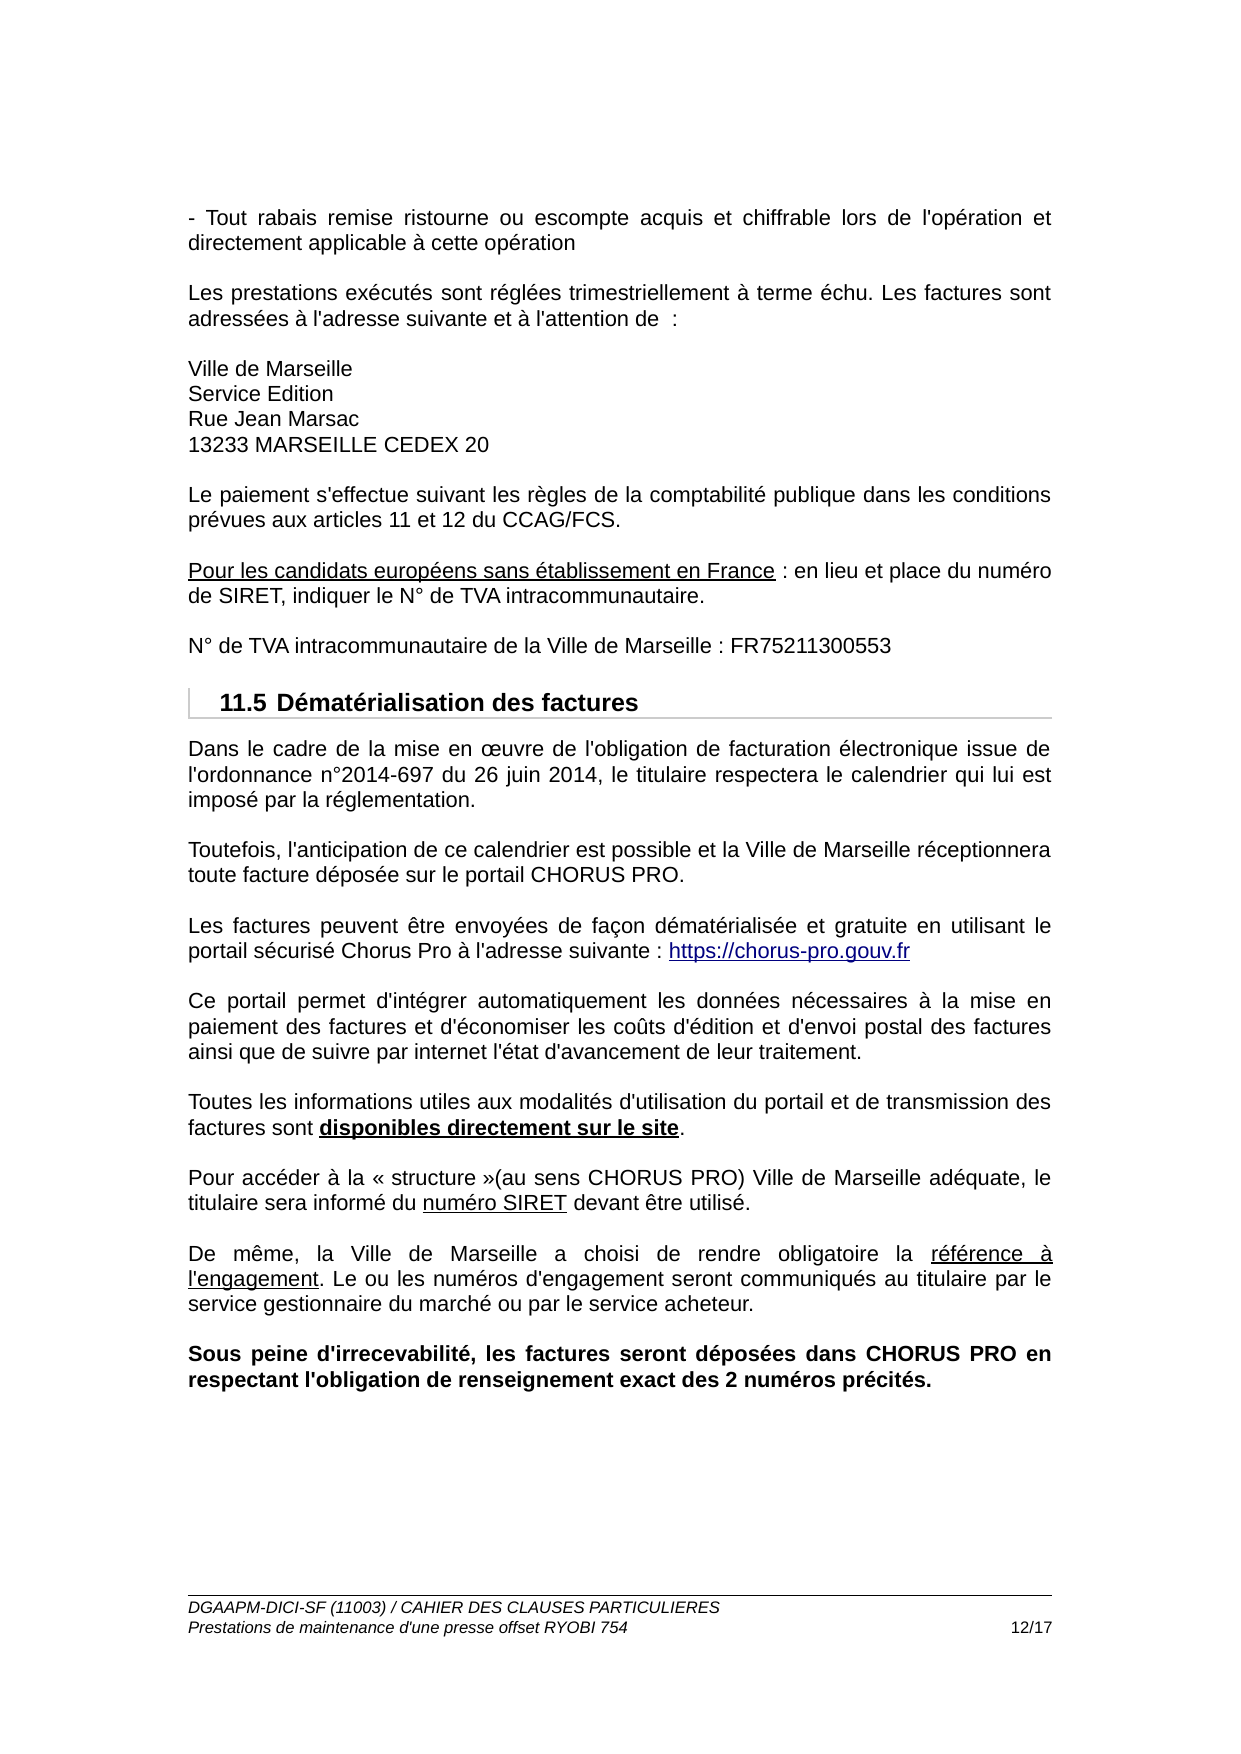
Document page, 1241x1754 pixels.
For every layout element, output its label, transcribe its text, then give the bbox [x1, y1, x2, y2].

text Les prestations exécutés sont réglées trimestriellement à terme échu. Les factures sont adressées à l'adresse suivante et à l'attention de : [188, 280, 1052, 331]
text Toutefois, l'anticipation de ce calendrier est possible et la Ville de Marseille réceptionnera toute facture déposée sur le portail CHORUS PRO. [188, 837, 1052, 888]
text 13233 MARSEILLE CEDEX 20 [188, 431, 1052, 457]
text Les factures peuvent être envoyées de façon dématérialisée et gratuite en utilisant le portail sécurisé Chorus Pro à l'adresse suivante : https://chorus-pro.gouv.fr [188, 913, 1052, 963]
text Dans le cadre de la mise en œuvre de l'obligation de facturation électronique issue de l'ordonnance n°2014-697 du 26 juin 2014, le titulaire respectera le calendrier qui lui est imposé par la réglementation. [188, 736, 1052, 812]
text De même, la Ville de Marseille a choisi de rendre obligatoire la référence à l'engagement. Le ou les numéros d'engagement seront communiqués au titulaire par le service gestionnaire du marché ou par le service acheteur. [188, 1241, 1052, 1316]
text Pour les candidats européens sans établissement en France : en lieu et place du numéro de SIRET, indiquer le N° de TVA intracommunautaire. [188, 557, 1052, 608]
text Rue Jean Marsac [188, 406, 1052, 431]
text Pour accéder à la « structure »(au sens CHORUS PRO) Ville de Marseille adéquate, le titulaire sera informé du numéro SIRET devant être utilisé. [188, 1165, 1052, 1215]
text Ville de Marseille [188, 356, 1052, 381]
subtitle Dématérialisation des factures [190, 688, 1052, 717]
text Le paiement s'effectue suivant les règles de la comptabilité publique dans les conditions prévues aux articles 11 et 12 du CCAG/FCS. [188, 482, 1052, 532]
text Service Edition [188, 381, 1052, 406]
text N° de TVA intracommunautaire de la Ville de Marseille : FR75211300553 [188, 633, 1052, 658]
text Toutes les informations utiles aux modalités d'utilisation du portail et de transmission des factures sont disponibles directement sur le site. [188, 1089, 1052, 1140]
text Ce portail permet d'intégrer automatiquement les données nécessaires à la mise en paiement des factures et d'économiser les coûts d'édition et d'envoi postal des factures ainsi que de suivre par internet l'état d'avancement de leur traitement. [188, 988, 1052, 1064]
text - Tout rabais remise ristourne ou escompte acquis et chiffrable lors de l'opération et directement applicable à cette opération [188, 204, 1052, 255]
text Sous peine d'irrecevabilité, les factures seront déposées dans CHORUS PRO en respectant l'obligation de renseignement exact des 2 numéros précités. [188, 1341, 1052, 1392]
